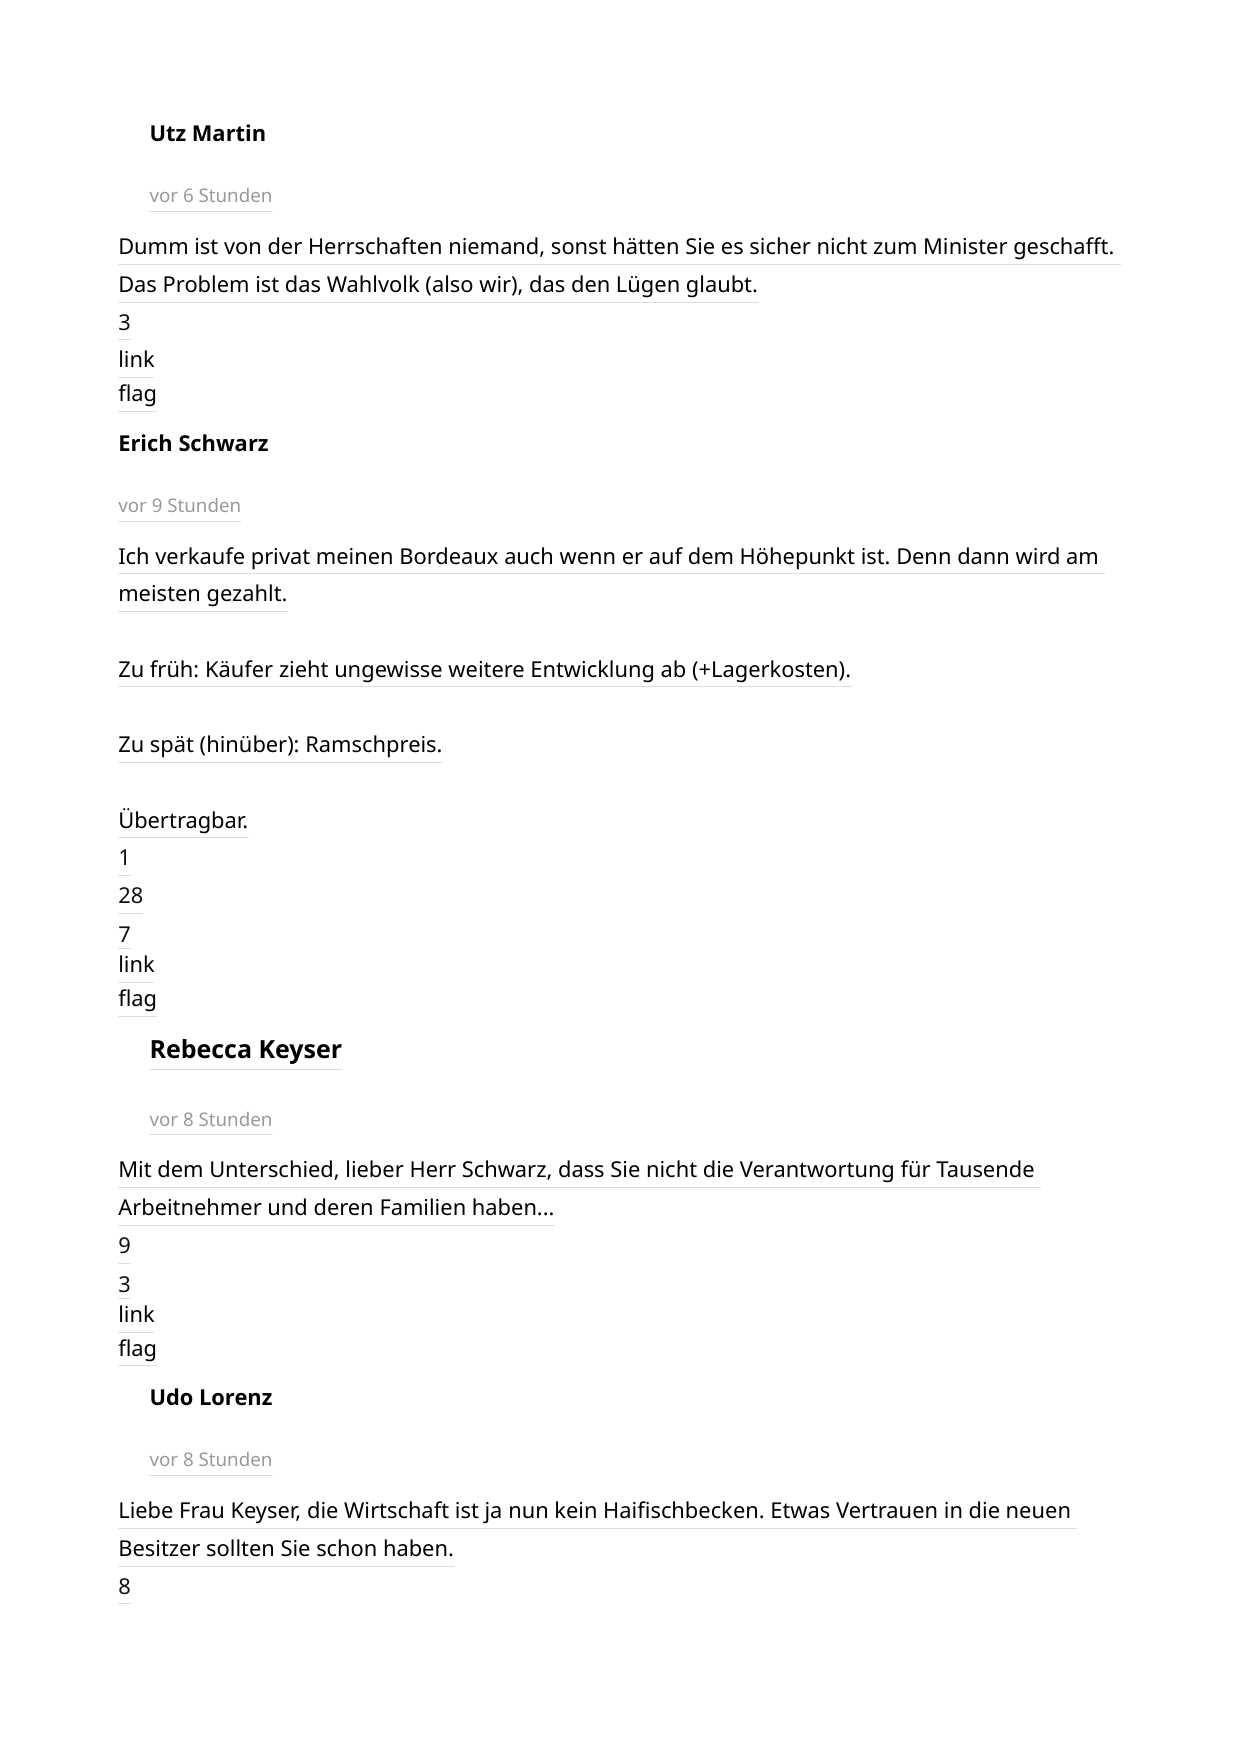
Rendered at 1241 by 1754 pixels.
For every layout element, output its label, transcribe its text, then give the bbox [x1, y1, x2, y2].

text Erich Schwarz [118, 427, 1122, 457]
text Mit dem Unterschied, lieber Herr Schwarz, dass Sie nicht die Verantwortung für Tausende Arbeitnehmer und deren Familien haben... [118, 1154, 1122, 1226]
text 7 [118, 918, 1122, 949]
text link [118, 1299, 1122, 1333]
text vor 8 Stunden [149, 1447, 1117, 1476]
text flag [118, 983, 1122, 1017]
text 9 [118, 1230, 1122, 1264]
text Dumm ist von der Herrschaften niemand, sonst hätten Sie es sicher nicht zum Minister geschafft. Das Problem ist das Wahlvolk (also wir), das den Lügen glaubt. [118, 231, 1122, 303]
text 28 [118, 880, 1122, 914]
text vor 9 Stunden [118, 492, 1117, 522]
text 3 [118, 1268, 1122, 1299]
text Udo Lorenz [149, 1382, 1122, 1412]
text Rebecca Keyser [149, 1032, 1122, 1070]
text Liebe Frau Keyser, die Wirtschaft ist ja nun kein Haifischbecken. Etwas Vertrauen in die neuen Besitzer sollten Sie schon haben. [118, 1495, 1122, 1567]
text vor 8 Stunden [149, 1106, 1117, 1135]
text link [118, 344, 1122, 378]
text Utz Martin [149, 118, 1122, 148]
text vor 6 Stunden [149, 183, 1117, 212]
text 8 [118, 1571, 1122, 1604]
text Ich verkaufe privat meinen Bordeaux auch wenn er auf dem Höhepunkt ist. Denn dann wird am meisten gezahlt. Zu früh: Käufer zieht ungewisse weitere Entwicklung ab (+Lagerkosten). Zu spät (hinüber): Ramschpreis. Übertragbar. [118, 541, 1122, 838]
text flag [118, 378, 1122, 412]
text 3 [118, 307, 1122, 340]
text 1 [118, 842, 1122, 876]
text link [118, 949, 1122, 983]
text flag [118, 1333, 1122, 1366]
